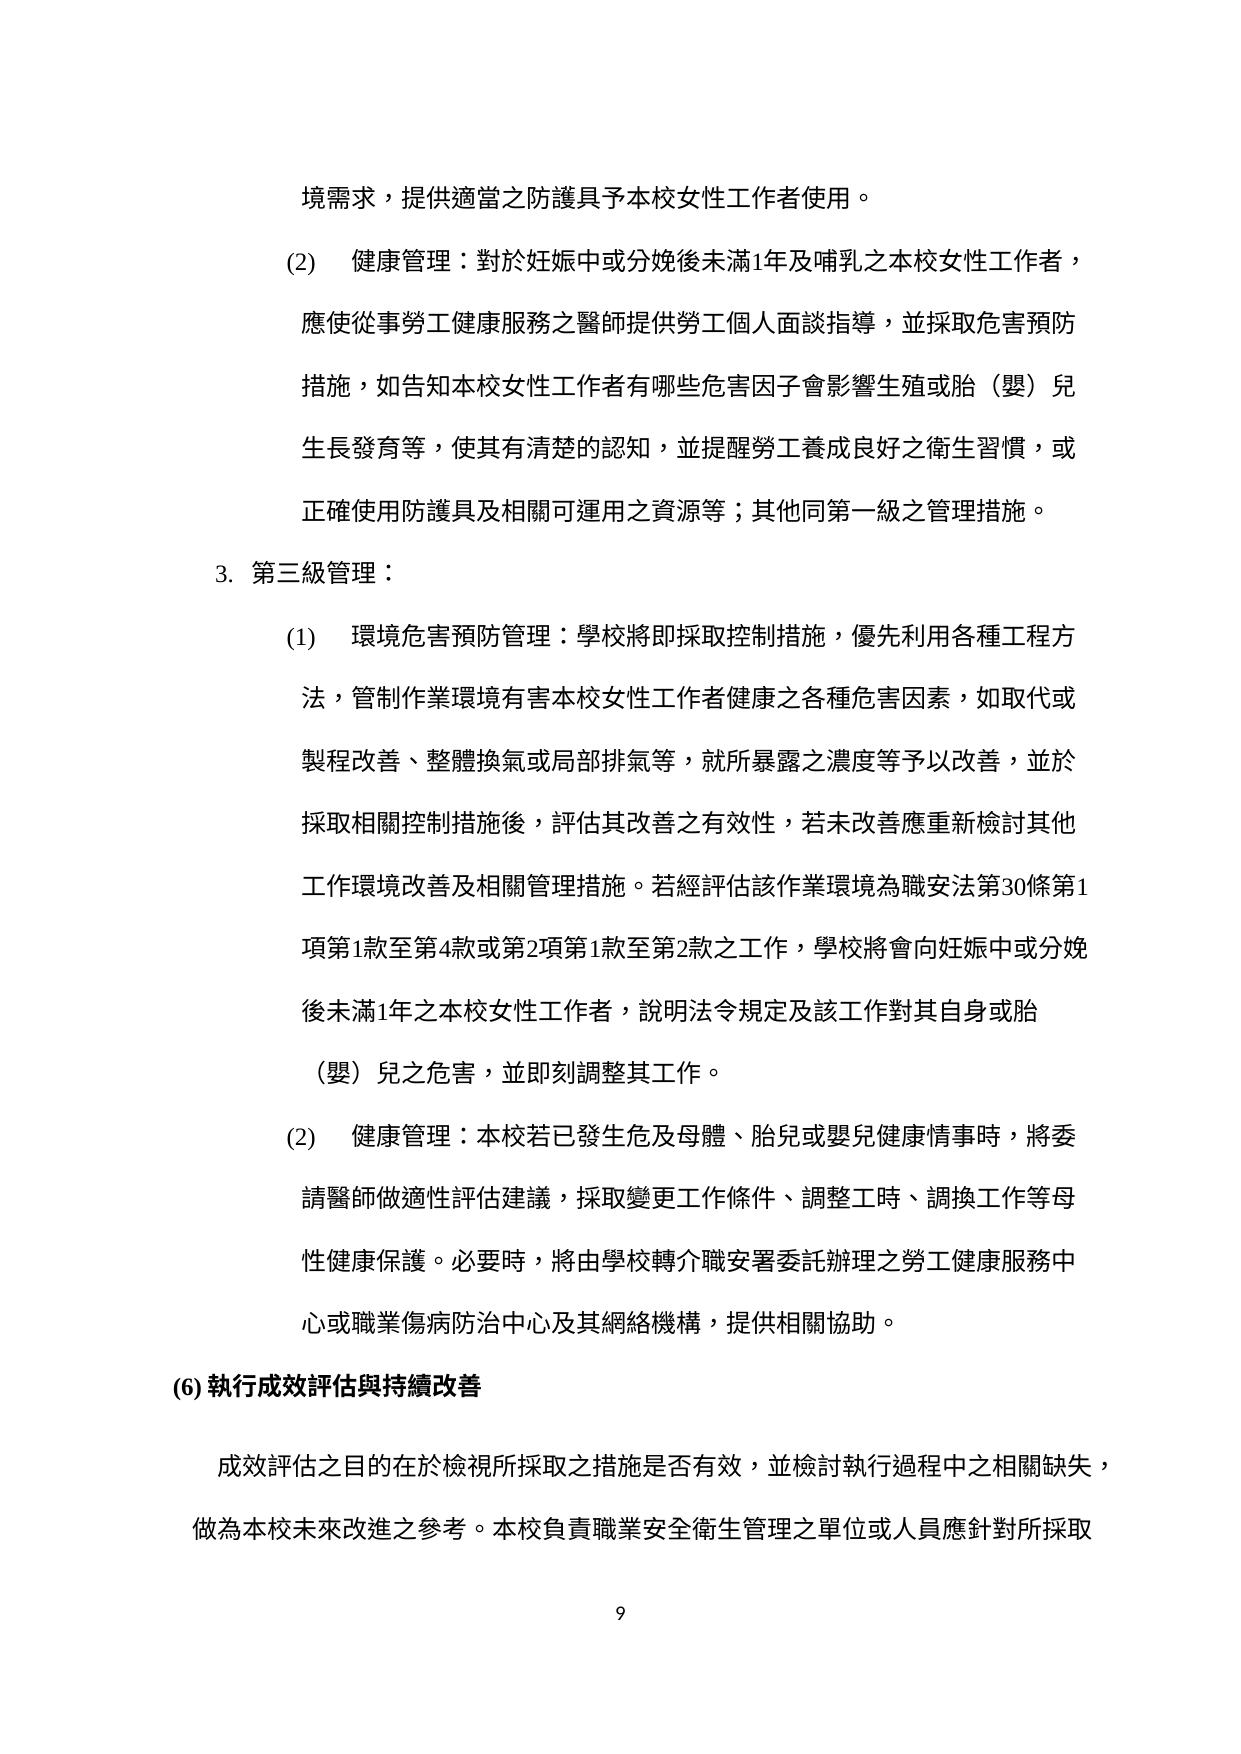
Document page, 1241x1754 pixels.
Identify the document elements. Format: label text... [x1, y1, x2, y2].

text 成效評估之目的在於檢視所採取之措施是否有效，並檢討執行過程中之相關缺失，做為本校未來改進之參考。本校負責職業安全衛生管理之單位或人員應針對所採取之危害評估、控制方法、面談指導、適性評估及相關採行措施之執行情形，予以記錄 (附表五)，並將相關文件及紀錄至少保存3年。 [192, 1423, 1092, 1548]
list 健康管理：本校若已發生危及母體、胎兒或嬰兒健康情事時，將委請醫師做適性評估建議，採取變更工作條件、調整工時、調換工作等母性健康保護。必要時，將由學校轉介職安署委託辦理之勞工健康服務中心或職業傷病防治中心及其網絡機構，提供相關協助。 [301, 1092, 1092, 1342]
list 執行成效評估與持續改善 [173, 1342, 1092, 1405]
list 健康管理：對於妊娠中或分娩後未滿1年及哺乳之本校女性工作者，應使從事勞工健康服務之醫師提供勞工個人面談指導，並採取危害預防措施，如告知本校女性工作者有哪些危害因子會影響生殖或胎（嬰）兒生長發育等，使其有清楚的認知，並提醒勞工養成良好之衛生習慣，或正確使用防護具及相關可運用之資源等；其他同第一級之管理措施。 [301, 217, 1092, 530]
list 環境危害預防管理：學校將即採取控制措施，優先利用各種工程方法，管制作業環境有害本校女性工作者健康之各種危害因素，如取代或製程改善、整體換氣或局部排氣等，就所暴露之濃度等予以改善，並於採取相關控制措施後，評估其改善之有效性，若未改善應重新檢討其他工作環境改善及相關管理措施。若經評估該作業環境為職安法第30條第1項第1款至第4款或第2項第1款至第2款之工作，學校將會向妊娠中或分娩後未滿1年之本校女性工作者，說明法令規定及該工作對其自身或胎（嬰）兒之危害，並即刻調整其工作。 [301, 592, 1092, 1092]
list 第三級管理： [215, 530, 1092, 592]
list 環境危害預防管理：定期檢點作業環境有害本校女性工作者健康之各種危害因素及勞工暴露情形等，採取必要之改善措施；另應視作業環境需求，提供適當之防護具予本校女性工作者使用。 [301, 155, 1092, 217]
